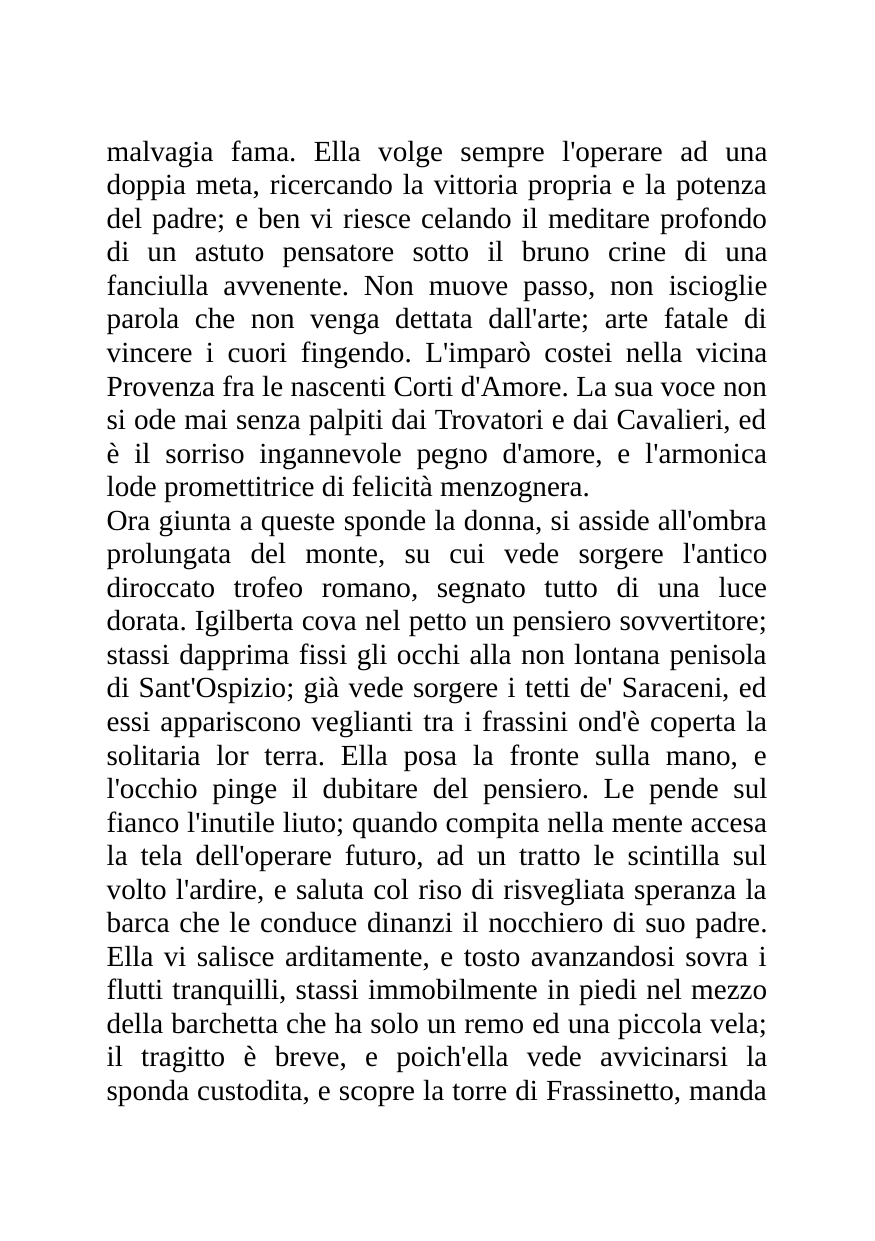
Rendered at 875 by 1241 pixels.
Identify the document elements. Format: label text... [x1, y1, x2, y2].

text Ora giunta a queste sponde la donna, si asside all'ombra prolungata del monte, su cui vede sorgere l'antico diroccato trofeo romano, segnato tutto di una luce dorata. Igilberta cova nel petto un pensiero sovvertitore; stassi dapprima fissi gli occhi alla non lontana penisola di Sant'Ospizio; già vede sorgere i tetti de' Saraceni, ed essi appariscono veglianti tra i frassini ond'è coperta la solitaria lor terra. Ella posa la fronte sulla mano, e l'occhio pinge il dubitare del pensiero. Le pende sul fianco l'inutile liuto; quando compita nella mente accesa la tela dell'operare futuro, ad un tratto le scintilla sul volto l'ardire, e saluta col riso di risvegliata speranza la barca che le conduce dinanzi il nocchiero di suo padre. Ella vi salisce arditamente, e tosto avanzandosi sovra i flutti tranquilli, stassi immobilmente in piedi nel mezzo della barchetta che ha solo un remo ed una piccola vela; il tragitto è breve, e poich'ella vede avvicinarsi la sponda custodita, e scopre la torre di Frassinetto, manda [106, 503, 768, 1107]
text malvagia fama. Ella volge sempre l'operare ad una doppia meta, ricercando la vittoria propria e la potenza del padre; e ben vi riesce celando il meditare profondo di un astuto pensatore sotto il bruno crine di una fanciulla avvenente. Non muove passo, non iscioglie parola che non venga dettata dall'arte; arte fatale di vincere i cuori fingendo. L'imparò costei nella vicina Provenza fra le nascenti Corti d'Amore. La sua voce non si ode mai senza palpiti dai Trovatori e dai Cavalieri, ed è il sorriso ingannevole pegno d'amore, e l'armonica lode promettitrice di felicità menzognera. [106, 134, 768, 503]
